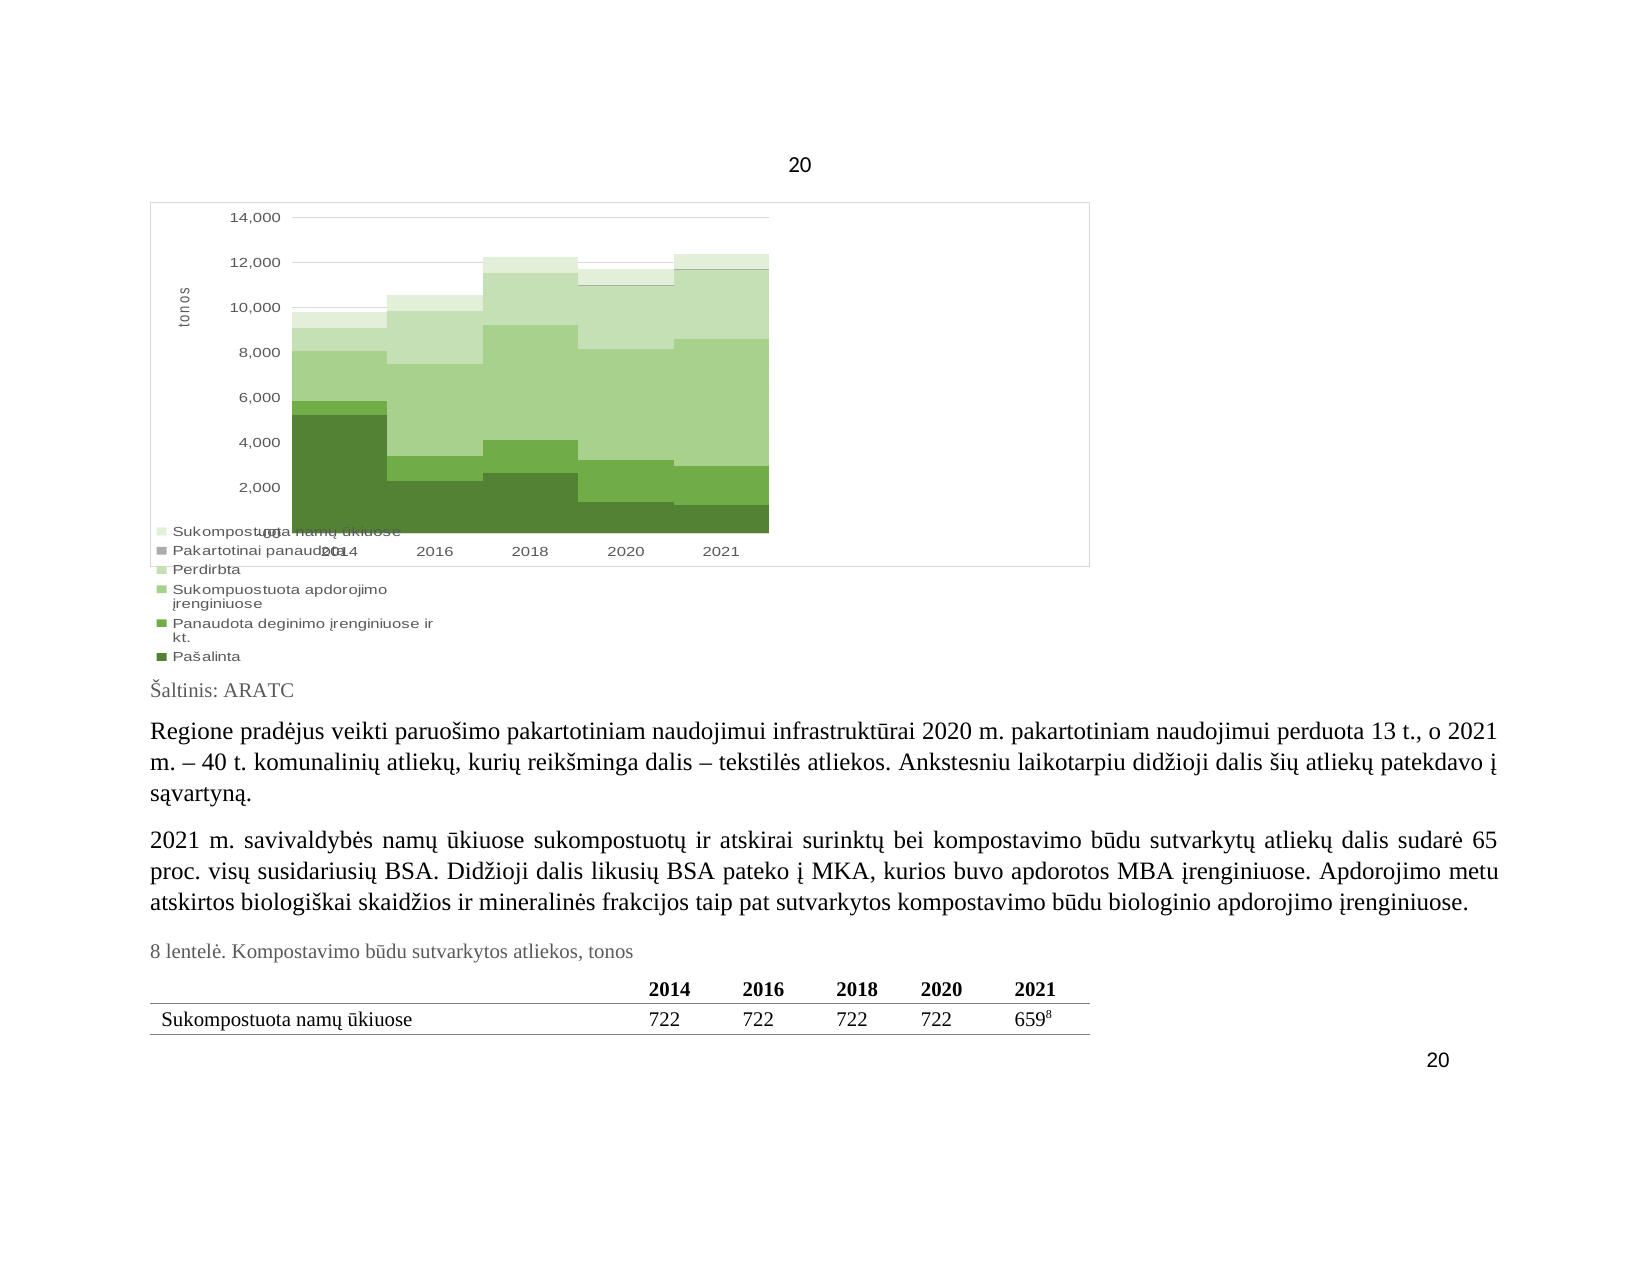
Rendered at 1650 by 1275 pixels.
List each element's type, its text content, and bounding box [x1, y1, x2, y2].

text 2021 m. savivaldybės namų ūkiuose sukompostuotų ir atskirai surinktų bei kompostavimo būdu sutvarkytų atliekų dalis sudarė 65 proc. visų susidariusių BSA. Didžioji dalis likusių BSA pateko į MKA, kurios buvo apdorotos MBA įrenginiuose. Apdorojimo metu atskirtos biologiškai skaidžios ir mineralinės frakcijos taip pat sutvarkytos kompostavimo būdu biologinio apdorojimo įrenginiuose. [150, 825, 1500, 915]
table_cell 659 [1003, 1004, 1090, 1034]
table_header 2021 [1003, 975, 1090, 1003]
table_cell 722 [909, 1004, 1003, 1034]
text Regione pradėjus veikti paruošimo pakartotiniam naudojimui infrastruktūrai 2020 m. pakartotiniam naudojimui perduota 13 t., o 2021 m. – 40 t. komunalinių atliekų, kurių reikšminga dalis – tekstilės atliekos. Ankstesniu laikotarpiu didžioji dalis šių atliekų patekdavo į sąvartyną. [150, 716, 1500, 806]
table_cell 722 [731, 1004, 825, 1034]
table_cell 722 [825, 1004, 909, 1034]
table_cell 722 [638, 1004, 731, 1034]
table_header 2020 [909, 975, 1003, 1003]
text Šaltinis: ARATC [150, 678, 1500, 702]
table_header 2018 [825, 975, 909, 1003]
table_header [150, 975, 637, 1003]
table_header 2014 [638, 975, 731, 1003]
table_cell Sukompostuota namų ūkiuose [150, 1004, 637, 1034]
text 8 lentelė. Kompostavimo būdu sutvarkytos atliekos, tonos [150, 939, 1500, 963]
table_header 2016 [731, 975, 825, 1003]
